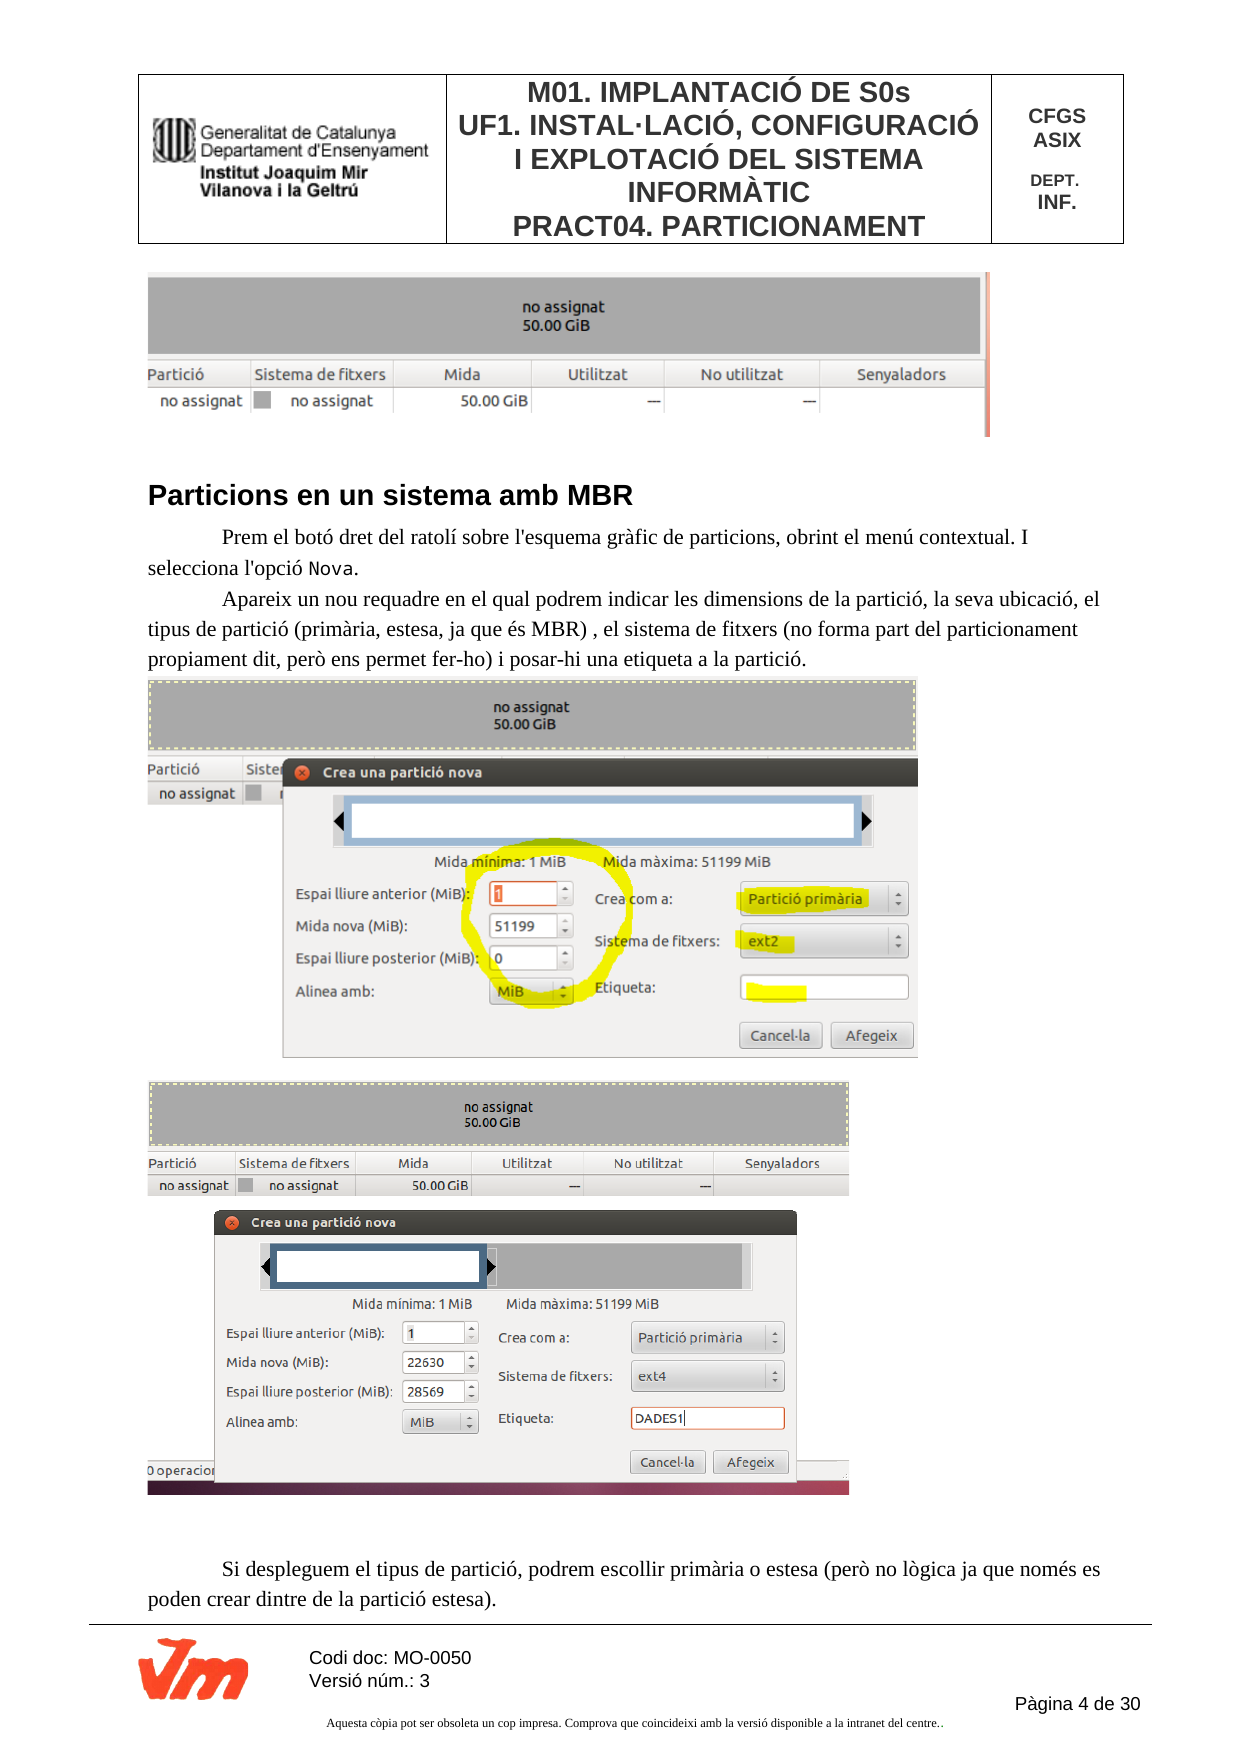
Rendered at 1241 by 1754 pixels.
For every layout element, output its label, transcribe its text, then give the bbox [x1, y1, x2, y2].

picture [146, 111, 440, 207]
picture [147, 272, 990, 437]
picture [147, 676, 918, 1064]
text Prem el botó dret del ratolí sobre l'esquema gràfic de particions, obrint el menú contextual. I selecciona l'opció Nova. [148, 524, 1122, 580]
text Si despleguem el tipus de partició, podrem escollir primària o estesa (però no lògica ja que només es poden crear dintre de la partició estesa). [148, 1556, 1122, 1611]
text Apareix un nou requadre en el qual podrem indicar les dimensions de la partició, la seva ubicació, el tipus de partició (primària, estesa, ja que és MBR) , el sistema de fitxers (no forma part del particionament propiament dit, però ens permet fer-ho) i posar-hi una etiqueta a la partició. [148, 586, 1122, 671]
subtitle Particions en un sistema amb MBR [148, 478, 1122, 512]
picture [138, 1638, 249, 1700]
picture [147, 1080, 850, 1495]
